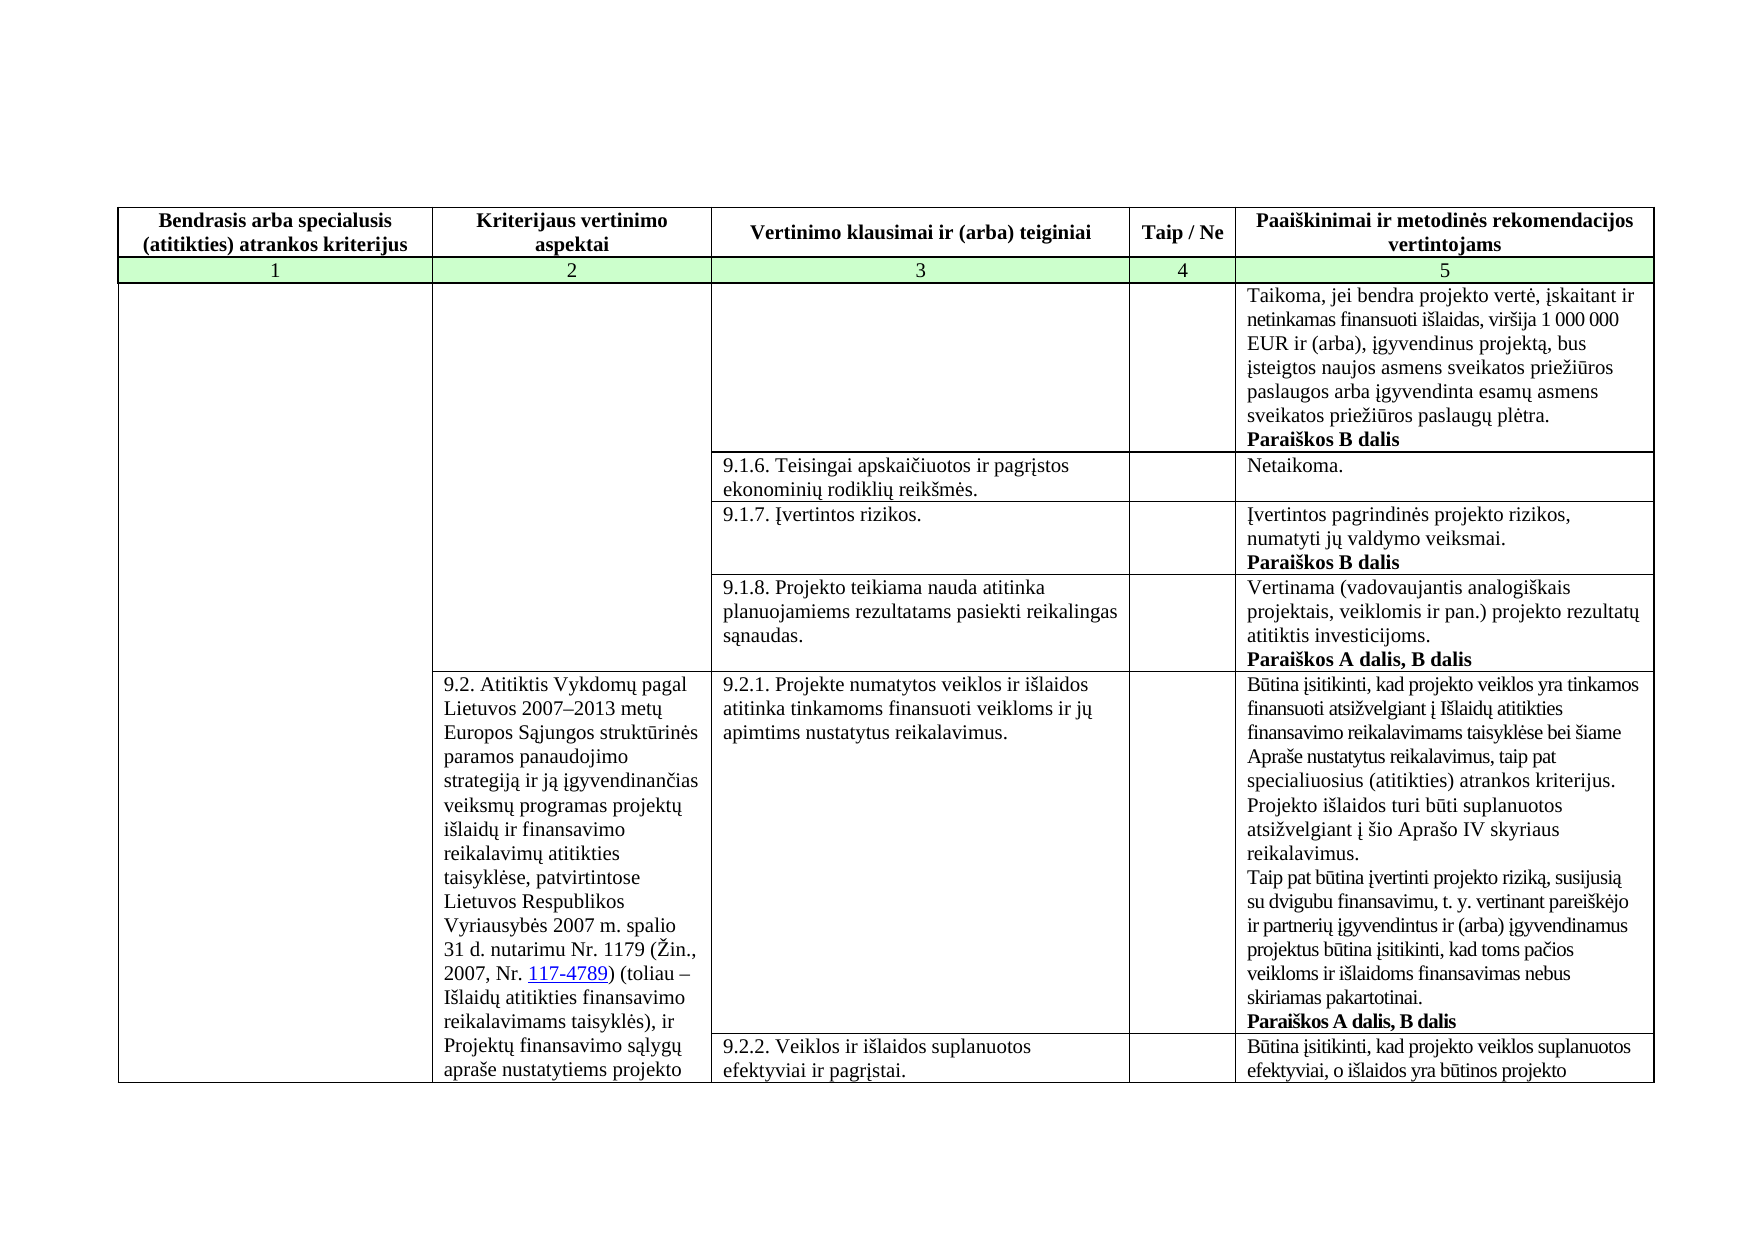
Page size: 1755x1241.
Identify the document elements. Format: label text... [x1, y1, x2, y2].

table_cell Taikoma, jei bendra projekto vertė, įskaitant ir netinkamas finansuoti išlaidas, viršija 1 000 000 EUR ir (arba), įgyvendinus projektą, bus įsteigtos naujos asmens sveikatos priežiūros paslaugos arba įgyvendinta esamų asmens sveikatos priežiūros paslaugų plėtra. Paraiškos B dalis [1236, 284, 1653, 451]
table_cell [1130, 575, 1235, 671]
table_cell [433, 284, 711, 671]
table_cell 9.1.6. Teisingai apskaičiuotos ir pagrįstos ekonominių rodiklių reikšmės. [712, 453, 1129, 501]
table_cell Įvertintos pagrindinės projekto rizikos, numatyti jų valdymo veiksmai. Paraiškos B dalis [1236, 502, 1653, 574]
table_cell 3 [712, 258, 1129, 282]
table_header Vertinimo klausimai ir (arba) teiginiai [712, 208, 1129, 256]
table_cell 9.1.7. Įvertintos rizikos. [712, 502, 1129, 574]
table_cell 9.2.1. Projekte numatytos veiklos ir išlaidos atitinka tinkamoms finansuoti veikloms ir jų apimtims nustatytus reikalavimus. [712, 672, 1129, 1033]
table_header Taip / Ne [1130, 208, 1235, 256]
table_cell 5 [1236, 258, 1653, 282]
table_cell Vertinama (vadovaujantis analogiškais projektais, veiklomis ir pan.) projekto rezultatų atitiktis investicijoms. Paraiškos A dalis, B dalis [1236, 575, 1653, 671]
table_cell 1 [119, 258, 432, 282]
table_cell [1130, 1034, 1235, 1082]
table_cell [1130, 453, 1235, 501]
table_cell Netaikoma. [1236, 453, 1653, 501]
table_cell [1130, 284, 1235, 451]
table_cell [119, 284, 432, 1082]
table_header Bendrasis arba specialusis (atitikties) atrankos kriterijus [119, 208, 432, 256]
table_cell 4 [1130, 258, 1235, 282]
table_cell 9.2. Atitiktis Vykdomų pagal Lietuvos 2007–2013 metų Europos Sąjungos struktūrinės paramos panaudojimo strategiją ir ją įgyvendinančias veiksmų programas projektų išlaidų ir finansavimo reikalavimų atitikties taisyklėse, patvirtintose Lietuvos Respublikos Vyriausybės 2007 m. spalio 31 d. nutarimu Nr. 1179 (Žin., 2007, Nr. 117-4789) (toliau – Išlaidų atitikties finansavimo reikalavimams taisyklės), ir Projektų finansavimo sąlygų apraše nustatytiems projekto [433, 672, 711, 1082]
table_cell 9.2.2. Veiklos ir išlaidos suplanuotos efektyviai ir pagrįstai. [712, 1034, 1129, 1082]
table_cell [712, 284, 1129, 451]
table_header Kriterijaus vertinimo aspektai [433, 208, 711, 256]
table_cell 2 [433, 258, 711, 282]
table_header Paaiškinimai ir metodinės rekomendacijos vertintojams [1236, 208, 1653, 256]
table_cell Būtina įsitikinti, kad projekto veiklos yra tinkamos finansuoti atsižvelgiant į Išlaidų atitikties finansavimo reikalavimams taisyklėse bei šiame Apraše nustatytus reikalavimus, taip pat specialiuosius (atitikties) atrankos kriterijus. Projekto išlaidos turi būti suplanuotos atsižvelgiant į šio Aprašo IV skyriaus reikalavimus. Taip pat būtina įvertinti projekto riziką, susijusią su dvigubu finansavimu, t. y. vertinant pareiškėjo ir partnerių įgyvendintus ir (arba) įgyvendinamus projektus būtina įsitikinti, kad toms pačios veikloms ir išlaidoms finansavimas nebus skiriamas pakartotinai. Paraiškos A dalis, B dalis [1236, 672, 1653, 1033]
table_cell 9.1.8. Projekto teikiama nauda atitinka planuojamiems rezultatams pasiekti reikalingas sąnaudas. [712, 575, 1129, 671]
table_cell Būtina įsitikinti, kad projekto veiklos suplanuotos efektyviai, o išlaidos yra būtinos projekto [1236, 1034, 1653, 1082]
table_cell [1130, 672, 1235, 1033]
table_cell [1130, 502, 1235, 574]
